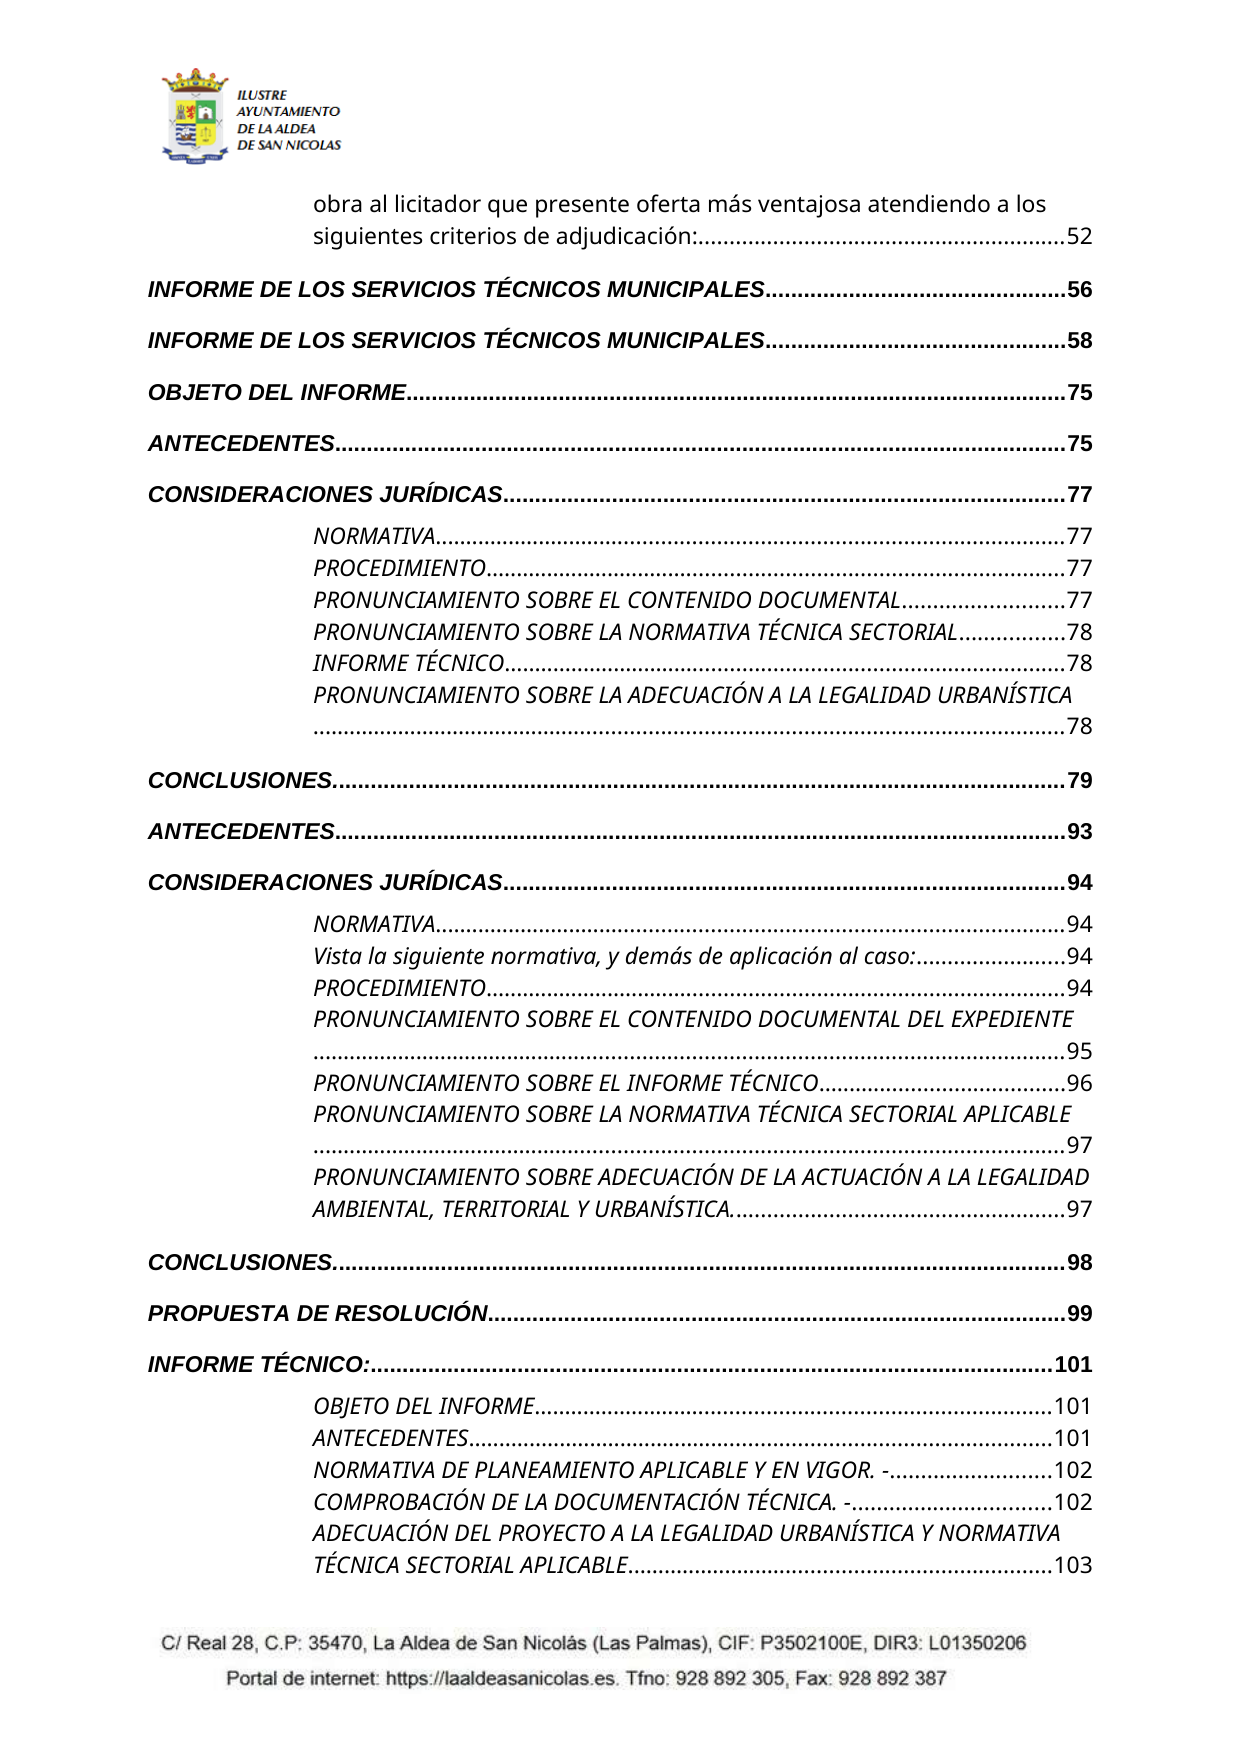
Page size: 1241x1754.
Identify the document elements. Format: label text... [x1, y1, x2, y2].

text Vista la siguiente normativa, y demás de aplicación al caso: 94 [313, 940, 1093, 971]
text INFORME TÉCNICO: 101 [148, 1351, 1093, 1378]
text PRONUNCIAMIENTO SOBRE EL INFORME TÉCNICO 96 [313, 1066, 1093, 1098]
text PRONUNCIAMIENTO SOBRE ADECUACIÓN DE LA ACTUACIÓN A LA LEGALIDAD AMBIENTAL, TERRITORIAL Y URBANÍSTICA. 97 [313, 1161, 1093, 1224]
text CONCLUSIONES. 79 [148, 767, 1093, 793]
text PRONUNCIAMIENTO SOBRE EL CONTENIDO DOCUMENTAL DEL EXPEDIENTE 95 [313, 1003, 1093, 1066]
text ANTECEDENTES 101 [313, 1422, 1093, 1453]
text INFORME DE LOS SERVICIOS TÉCNICOS MUNICIPALES 58 [148, 327, 1093, 354]
text PRONUNCIAMIENTO SOBRE EL CONTENIDO DOCUMENTAL 77 [313, 584, 1093, 615]
picture [149, 1627, 1034, 1694]
text ADECUACIÓN DEL PROYECTO A LA LEGALIDAD URBANÍSTICA Y NORMATIVA TÉCNICA SECTORIAL APLICABLE 103 [313, 1517, 1093, 1580]
text ANTECEDENTES 75 [148, 430, 1093, 456]
text Analizadas las distintas unidades de obra a ejecutar, los plazos de demolición, control de calidad y garantía, sería conveniente tramitar la ejecución del contrato mediante procedimiento abierto, adjudicando la obra al licitador que presente oferta más ventajosa atendiendo a los siguientes criterios de adjudicación: 52 [313, 188, 1093, 251]
text PRONUNCIAMIENTO SOBRE LA NORMATIVA TÉCNICA SECTORIAL 78 [313, 616, 1093, 647]
text CONSIDERACIONES JURÍDICAS 94 [148, 869, 1093, 896]
text NORMATIVA 77 [313, 520, 1093, 551]
text PROCEDIMIENTO 77 [313, 552, 1093, 583]
text PROPUESTA DE RESOLUCIÓN 99 [148, 1300, 1093, 1326]
text CONCLUSIONES. 98 [148, 1249, 1093, 1275]
text PROCEDIMIENTO 94 [313, 972, 1093, 1003]
text Objeto del informe 75 [148, 379, 1093, 405]
picture [148, 60, 357, 172]
text OBJETO DEL INFORME 101 [313, 1390, 1093, 1422]
text COMPROBACIÓN DE LA DOCUMENTACIÓN TÉCNICA. - 102 [313, 1486, 1093, 1517]
text ANTECEDENTES 93 [148, 818, 1093, 844]
text NORMATIVA DE PLANEAMIENTO APLICABLE Y EN VIGOR. - 102 [313, 1454, 1093, 1485]
text NORMATIVA 94 [313, 908, 1093, 939]
text CONSIDERACIONES JURÍDICAS 77 [148, 481, 1093, 508]
text PRONUNCIAMIENTO SOBRE LA NORMATIVA TÉCNICA SECTORIAL APLICABLE 97 [313, 1098, 1093, 1161]
text INFORME DE LOS SERVICIOS TÉCNICOS MUNICIPALES 56 [148, 276, 1093, 302]
text INFORME TÉCNICO 78 [313, 647, 1093, 678]
text PRONUNCIAMIENTO SOBRE LA ADECUACIÓN A LA LEGALIDAD URBANÍSTICA 78 [313, 679, 1093, 742]
